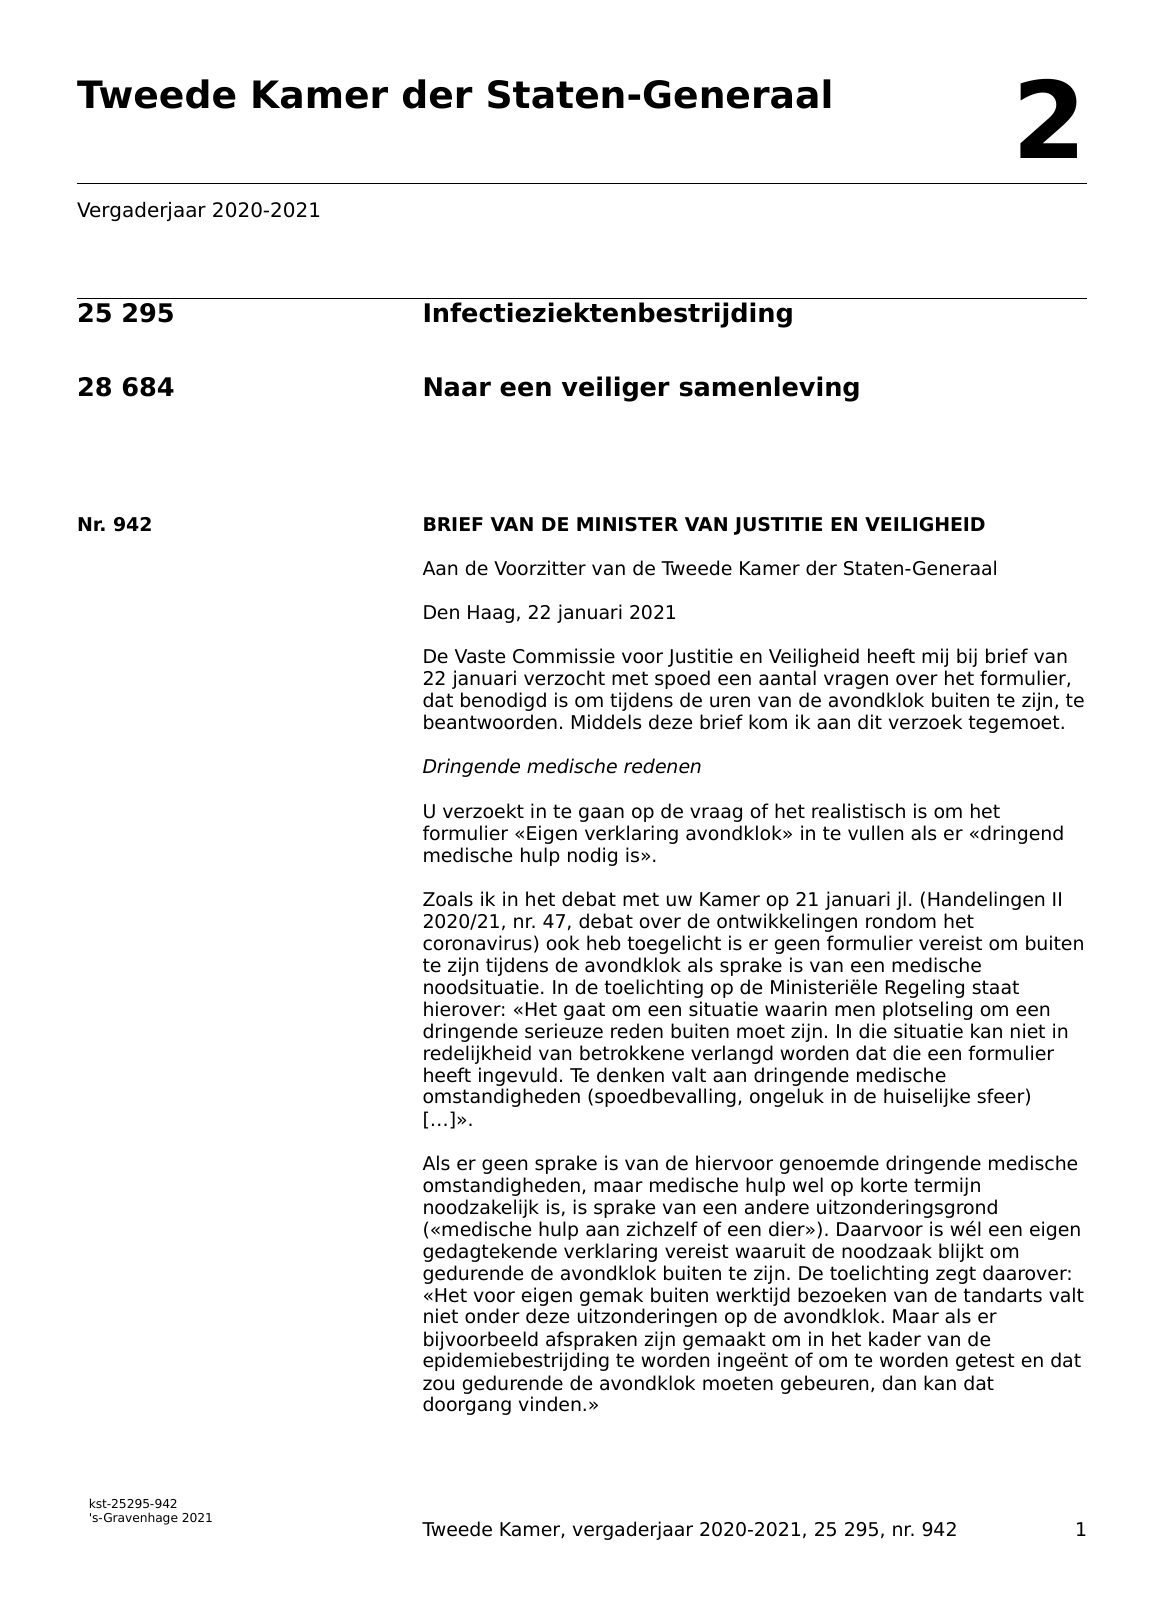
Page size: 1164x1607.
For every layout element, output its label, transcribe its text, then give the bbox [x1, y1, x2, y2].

subtitle Dringende medische redenen [422, 756, 1087, 778]
text De Vaste Commissie voor Justitie en Veiligheid heeft mij bij brief van 22 januari verzocht met spoed een aantal vragen over het formulier, dat benodigd is om tijdens de uren van de avondklok buiten te zijn, te beantwoorden. Middels deze brief kom ik aan dit verzoek tegemoet. [422, 646, 1087, 734]
text Aan de Voorzitter van de Tweede Kamer der Staten-Generaal [422, 558, 1087, 580]
subtitle Nr. 942 BRIEF VAN DE MINISTER VAN JUSTITIE EN VEILIGHEID [77, 514, 1087, 536]
text Als er geen sprake is van de hiervoor genoemde dringende medische omstandigheden, maar medische hulp wel op korte termijn noodzakelijk is, is sprake van een andere uitzonderingsgrond («medische hulp aan zichzelf of een dier»). Daarvoor is wél een eigen gedagtekende verklaring vereist waaruit de noodzaak blijkt om gedurende de avondklok buiten te zijn. De toelichting zegt daarover: «Het voor eigen gemak buiten werktijd bezoeken van de tandarts valt niet onder deze uitzonderingen op de avondklok. Maar als er bijvoorbeeld afspraken zijn gemaakt om in het kader van de epidemiebestrijding te worden ingeënt of om te worden getest en dat zou gedurende de avondklok moeten gebeuren, dan kan dat doorgang vinden.» [422, 1153, 1087, 1416]
text kst-25295-942 [88, 1497, 323, 1511]
subtitle 25 295 Infectieziektenbestrijding [77, 299, 1087, 329]
text Den Haag, 22 januari 2021 [422, 602, 1087, 624]
table_cell Vergaderjaar 2020-2021 [77, 184, 1087, 298]
text 's-Gravenhage 2021 [88, 1511, 323, 1525]
table_header Tweede Kamer der Staten-Generaal [77, 59, 886, 183]
table_header 2 [886, 59, 1087, 183]
text Zoals ik in het debat met uw Kamer op 21 januari jl. (Handelingen II 2020/21, nr. 47, debat over de ontwikkelingen rondom het coronavirus) ook heb toegelicht is er geen formulier vereist om buiten te zijn tijdens de avondklok als sprake is van een medische noodsituatie. In de toelichting op de Ministeriële Regeling staat hierover: «Het gaat om een situatie waarin men plotseling om een dringende serieuze reden buiten moet zijn. In die situatie kan niet in redelijkheid van betrokkene verlangd worden dat die een formulier heeft ingevuld. Te denken valt aan dringende medische omstandigheden (spoedbevalling, ongeluk in de huiselijke sfeer) […]». [422, 889, 1087, 1130]
subtitle 28 684 Naar een veiliger samenleving [77, 373, 1087, 403]
text U verzoekt in te gaan op de vraag of het realistisch is om het formulier «Eigen verklaring avondklok» in te vullen als er «dringend medische hulp nodig is». [422, 801, 1087, 866]
